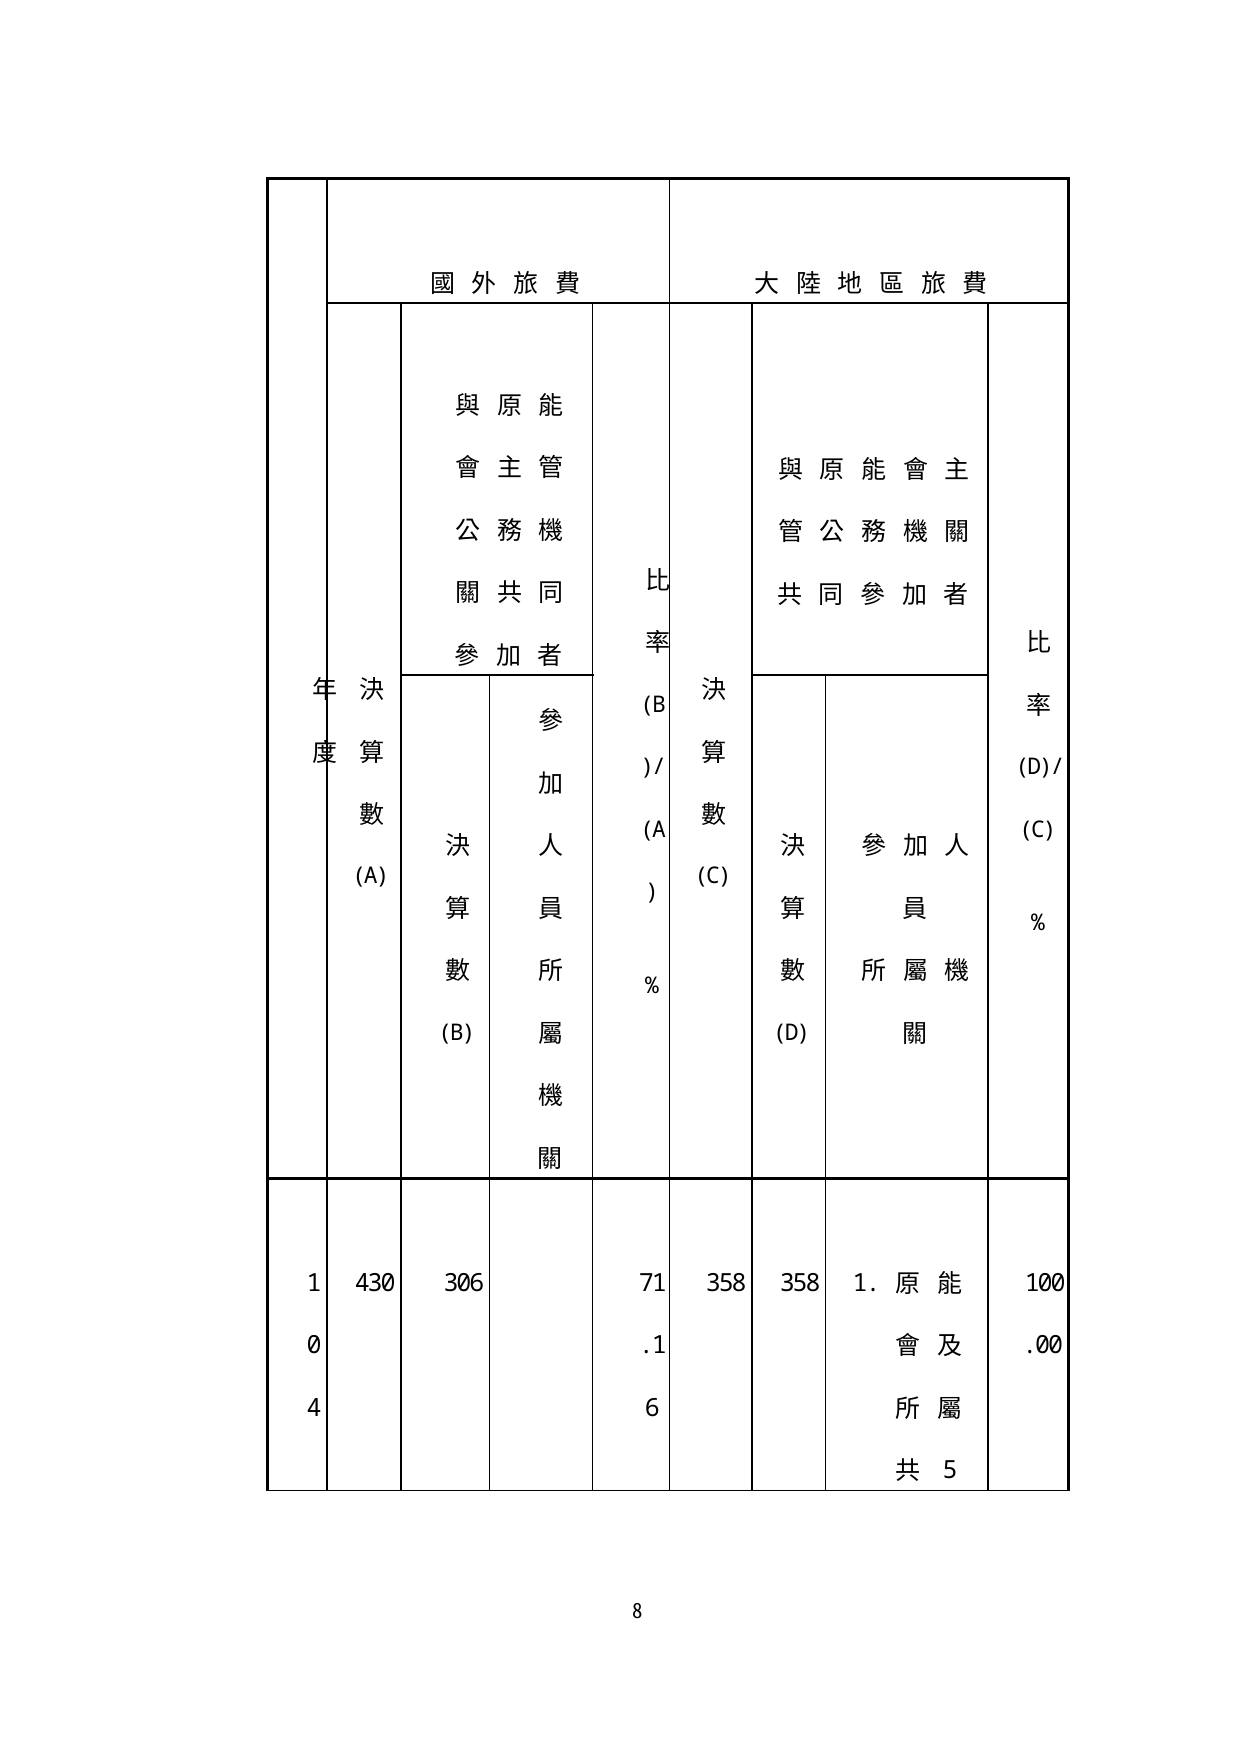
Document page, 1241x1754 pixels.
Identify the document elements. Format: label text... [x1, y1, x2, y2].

table_cell 比率(B)/(A) % [593, 304, 669, 1177]
table_cell 參加人員 所屬機關 [826, 676, 987, 1177]
table_cell 1.原能會及所屬共5 [826, 1180, 987, 1490]
table_cell [490, 1180, 592, 1490]
table_cell 358 [670, 1180, 751, 1490]
table_cell 104 [269, 1180, 326, 1490]
table_cell 決算數(C) [670, 304, 751, 1177]
table_cell 71.16 [593, 1180, 669, 1490]
table_header 大陸地區旅費 [670, 180, 1067, 302]
table_cell 決算數(B) [402, 676, 489, 1177]
table_cell 100.00 [989, 1180, 1067, 1490]
table_cell 306 [402, 1180, 489, 1490]
table_cell 參加人員所屬機關 [490, 676, 592, 1177]
table_cell 決算數(A) [328, 304, 400, 1177]
table_cell 與原能會主管公務機關共同參加者 [753, 304, 987, 674]
table_cell 比率(D)/(C) % [989, 304, 1067, 1177]
table_header 國外旅費 [328, 180, 669, 302]
table_cell 與原能會主管公務機關共同參加者 [402, 304, 592, 674]
table_header 年度 [269, 180, 326, 1177]
table_cell 430 [328, 1180, 400, 1490]
table_cell 決算數(D) [753, 676, 825, 1177]
table_cell 358 [753, 1180, 825, 1490]
